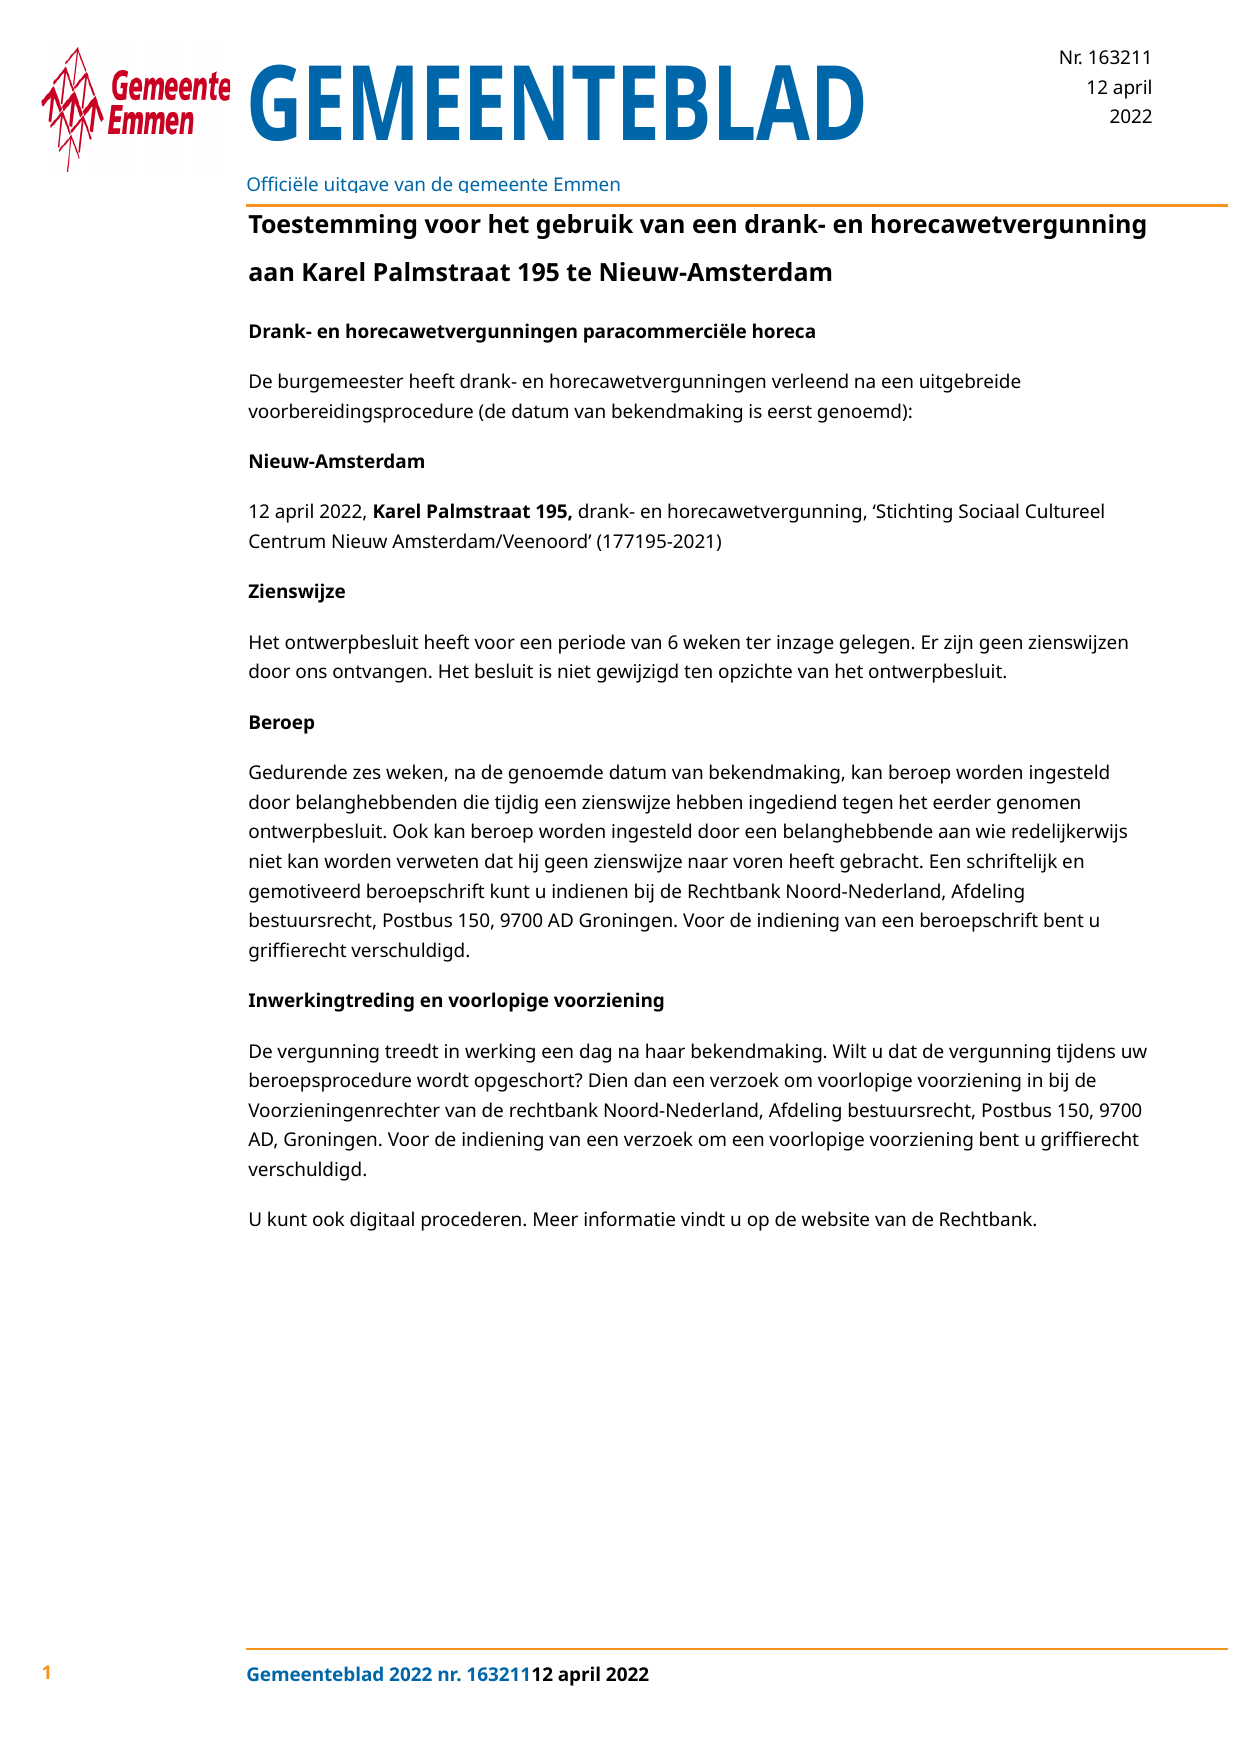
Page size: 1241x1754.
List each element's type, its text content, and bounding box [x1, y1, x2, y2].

text Inwerkingtreding en voorlopige voorziening [248, 987, 1152, 1013]
text Beroep [248, 709, 1152, 735]
text Nieuw-Amsterdam [248, 448, 1152, 474]
text 12 april 2022, Karel Palmstraat 195, drank- en horecawetvergunning, ‘Stichting Sociaal Cultureel Centrum Nieuw Amsterdam/Veenoord’ (177195-2021) [248, 499, 1152, 554]
text Zienswijze [248, 579, 1152, 604]
text De vergunning treedt in werking een dag na haar bekendmaking. Wilt u dat de vergunning tijdens uw beroepsprocedure wordt opgeschort? Dien dan een verzoek om voorlopige voorziening in bij de Voorzieningenrechter van de rechtbank Noord-Nederland, Afdeling bestuursrecht, Postbus 150, 9700 AD, Groningen. Voor de indiening van een verzoek om een voorlopige voorziening bent u griffierecht verschuldigd. [248, 1038, 1152, 1182]
text Het ontwerpbesluit heeft voor een periode van 6 weken ter inzage gelegen. Er zijn geen zienswijzen door ons ontvangen. Het besluit is niet gewijzigd ten opzichte van het ontwerpbesluit. [248, 629, 1152, 684]
text Drank- en horecawetvergunningen paracommerciële horeca [248, 318, 1152, 344]
text Gedurende zes weken, na de genoemde datum van bekendmaking, kan beroep worden ingesteld door belanghebbenden die tijdig een zienswijze hebben ingediend tegen het eerder genomen ontwerpbesluit. Ook kan beroep worden ingesteld door een belanghebbende aan wie redelijkerwijs niet kan worden verweten dat hij geen zienswijze naar voren heeft gebracht. Een schriftelijk en gemotiveerd beroepschrift kunt u indienen bij de Rechtbank Noord-Nederland, Afdeling bestuursrecht, Postbus 150, 9700 AD Groningen. Voor de indiening van een beroepschrift bent u griffierecht verschuldigd. [248, 759, 1152, 963]
text De burgemeester heeft drank- en horecawetvergunningen verleend na een uitgebreide voorbereidingsprocedure (de datum van bekendmaking is eerst genoemd): [248, 368, 1152, 424]
text U kunt ook digitaal procederen. Meer informatie vindt u op de website van de Rechtbank. [248, 1207, 1152, 1232]
picture [41, 47, 231, 172]
text Toestemming voor het gebruik van een drank- en horecawetvergunning aan Karel Palmstraat 195 te Nieuw-Amsterdam [248, 207, 1152, 288]
